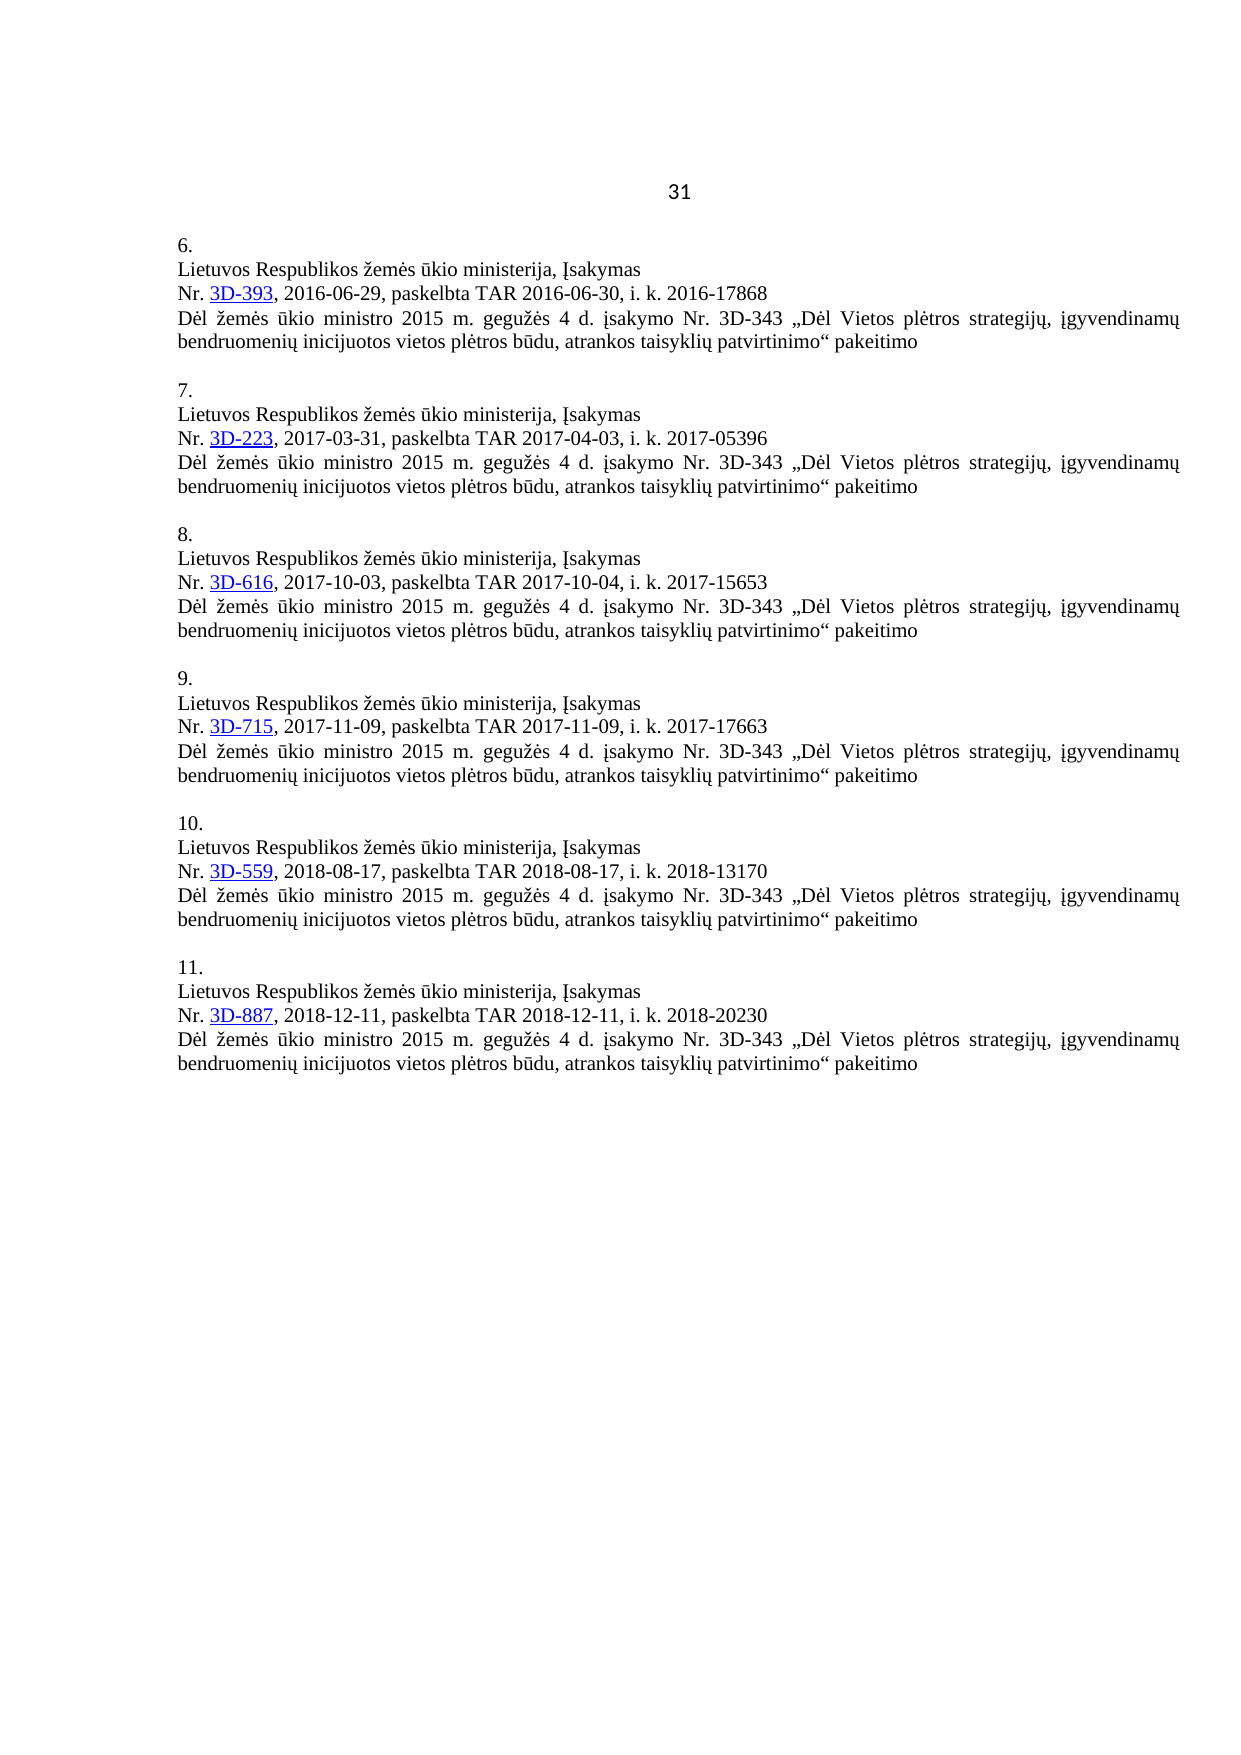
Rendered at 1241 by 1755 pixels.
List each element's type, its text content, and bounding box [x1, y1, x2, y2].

text Dėl žemės ūkio ministro 2015 m. gegužės 4 d. įsakymo Nr. 3D-343 „Dėl Vietos plėtros strategijų, įgyvendinamų bendruomenių inicijuotos vietos plėtros būdu, atrankos taisyklių patvirtinimo“ pakeitimo [177, 738, 1181, 787]
text 10. [177, 811, 1181, 835]
text 7. [177, 378, 1181, 402]
text Lietuvos Respublikos žemės ūkio ministerija, Įsakymas [177, 979, 1181, 1003]
text Dėl žemės ūkio ministro 2015 m. gegužės 4 d. įsakymo Nr. 3D-343 „Dėl Vietos plėtros strategijų, įgyvendinamų bendruomenių inicijuotos vietos plėtros būdu, atrankos taisyklių patvirtinimo“ pakeitimo [177, 883, 1181, 931]
text Lietuvos Respublikos žemės ūkio ministerija, Įsakymas [177, 835, 1181, 859]
text 8. [177, 522, 1181, 546]
text 11. [177, 955, 1181, 979]
text Lietuvos Respublikos žemės ūkio ministerija, Įsakymas [177, 402, 1181, 426]
text Dėl žemės ūkio ministro 2015 m. gegužės 4 d. įsakymo Nr. 3D-343 „Dėl Vietos plėtros strategijų, įgyvendinamų bendruomenių inicijuotos vietos plėtros būdu, atrankos taisyklių patvirtinimo“ pakeitimo [177, 594, 1181, 642]
text Dėl žemės ūkio ministro 2015 m. gegužės 4 d. įsakymo Nr. 3D-343 „Dėl Vietos plėtros strategijų, įgyvendinamų bendruomenių inicijuotos vietos plėtros būdu, atrankos taisyklių patvirtinimo“ pakeitimo [177, 305, 1181, 353]
text Lietuvos Respublikos žemės ūkio ministerija, Įsakymas [177, 690, 1181, 714]
text Nr. 3D-616, 2017-10-03, paskelbta TAR 2017-10-04, i. k. 2017-15653 [177, 570, 1181, 594]
text 9. [177, 666, 1181, 690]
text Lietuvos Respublikos žemės ūkio ministerija, Įsakymas [177, 546, 1181, 570]
text Dėl žemės ūkio ministro 2015 m. gegužės 4 d. įsakymo Nr. 3D-343 „Dėl Vietos plėtros strategijų, įgyvendinamų bendruomenių inicijuotos vietos plėtros būdu, atrankos taisyklių patvirtinimo“ pakeitimo [177, 450, 1181, 498]
text Lietuvos Respublikos žemės ūkio ministerija, Įsakymas [177, 257, 1181, 281]
text Nr. 3D-223, 2017-03-31, paskelbta TAR 2017-04-03, i. k. 2017-05396 [177, 426, 1181, 450]
text Nr. 3D-393, 2016-06-29, paskelbta TAR 2016-06-30, i. k. 2016-17868 [177, 281, 1181, 305]
text Dėl žemės ūkio ministro 2015 m. gegužės 4 d. įsakymo Nr. 3D-343 „Dėl Vietos plėtros strategijų, įgyvendinamų bendruomenių inicijuotos vietos plėtros būdu, atrankos taisyklių patvirtinimo“ pakeitimo [177, 1027, 1181, 1075]
text 6. [177, 233, 1181, 257]
text Nr. 3D-559, 2018-08-17, paskelbta TAR 2018-08-17, i. k. 2018-13170 [177, 859, 1181, 883]
text Nr. 3D-887, 2018-12-11, paskelbta TAR 2018-12-11, i. k. 2018-20230 [177, 1003, 1181, 1027]
text Nr. 3D-715, 2017-11-09, paskelbta TAR 2017-11-09, i. k. 2017-17663 [177, 714, 1181, 738]
